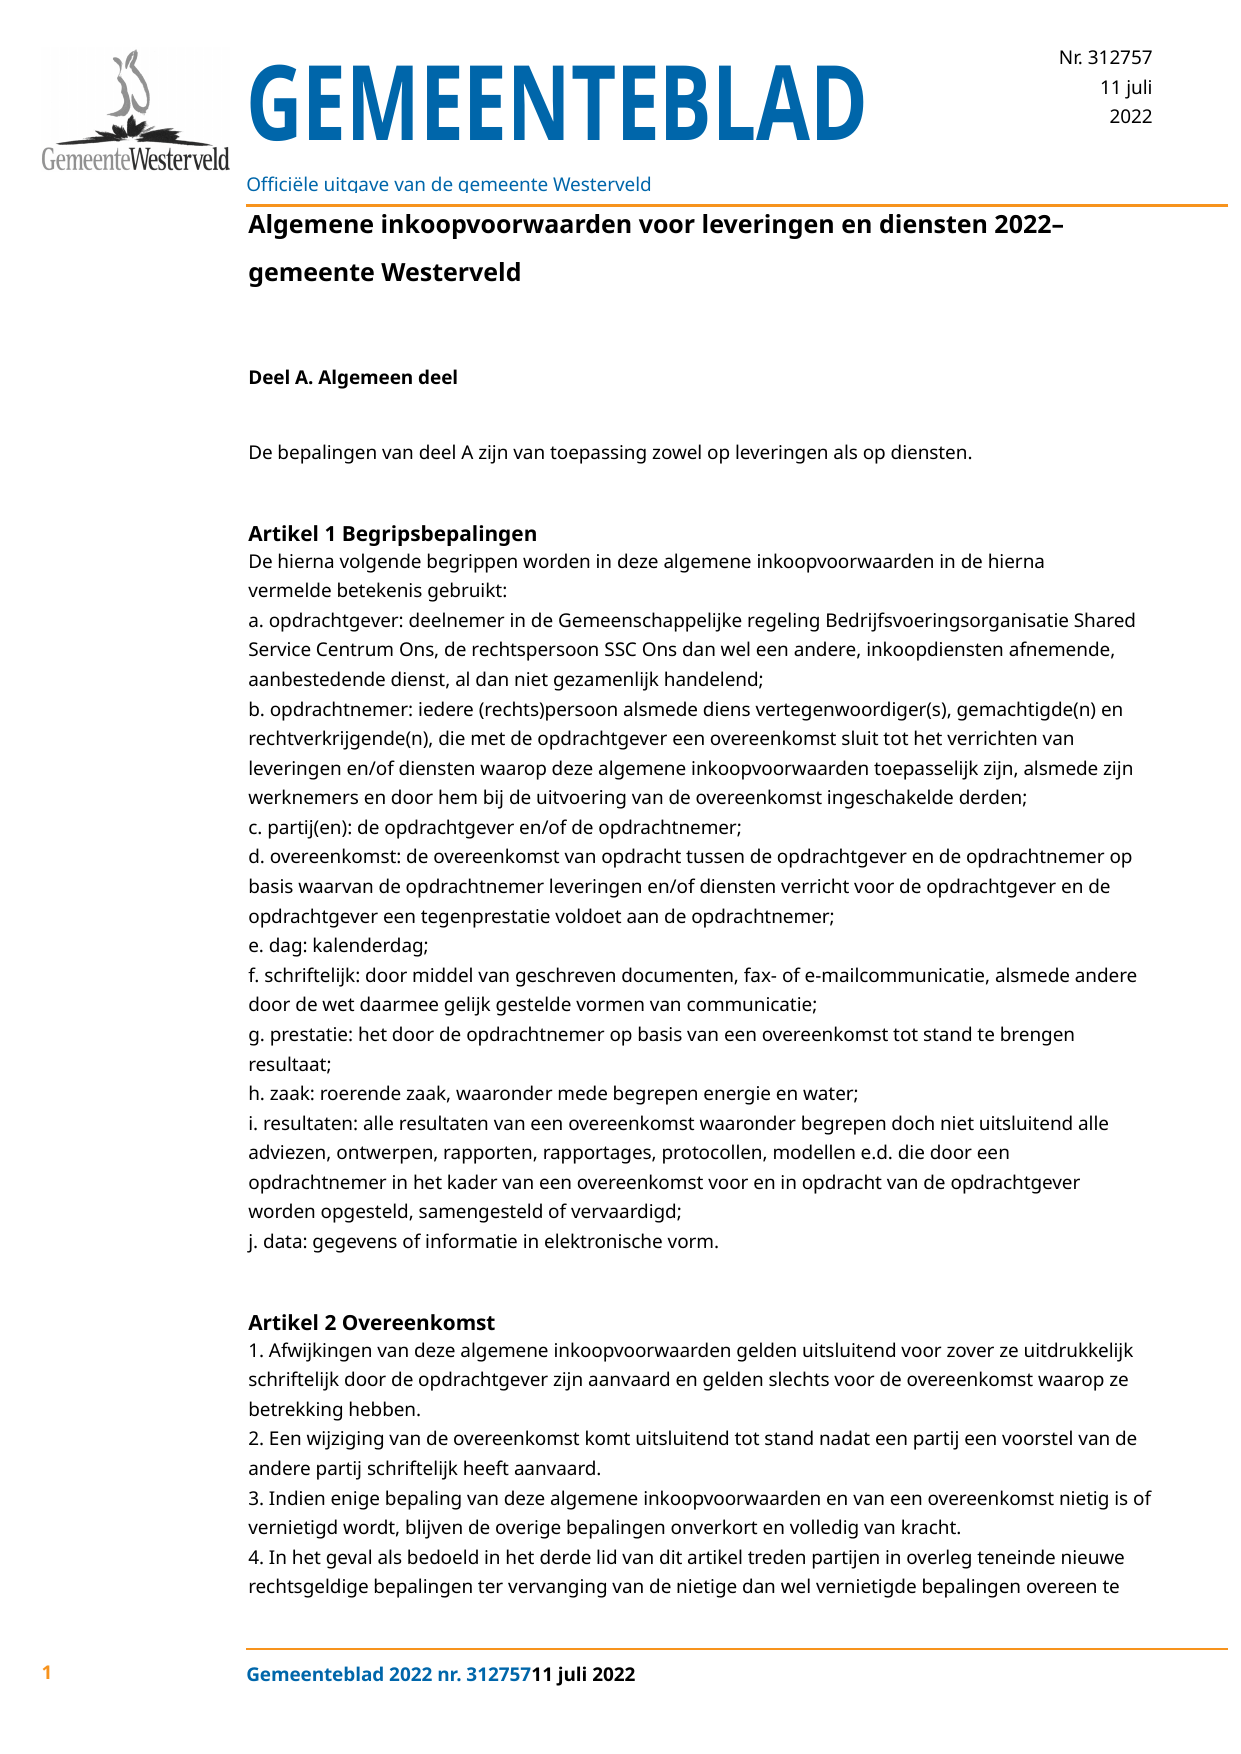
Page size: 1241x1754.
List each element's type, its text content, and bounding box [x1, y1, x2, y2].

text a. opdrachtgever: deelnemer in de Gemeenschappelijke regeling Bedrijfsvoeringsorganisatie Shared Service Centrum Ons, de rechtspersoon SSC Ons dan wel een andere, inkoopdiensten afnemende, aanbestedende dienst, al dan niet gezamenlijk handelend; [248, 607, 1152, 692]
text 4. In het geval als bedoeld in het derde lid van dit artikel treden partijen in overleg teneinde nieuwe rechtsgeldige bepalingen ter vervanging van de nietige dan wel vernietigde bepalingen overeen te [248, 1544, 1152, 1599]
text h. zaak: roerende zaak, waaronder mede begrepen energie en water; [248, 1080, 1152, 1106]
picture [41, 47, 231, 172]
text e. dag: kalenderdag; [248, 932, 1152, 958]
text De hierna volgende begrippen worden in deze algemene inkoopvoorwaarden in de hierna [248, 548, 1152, 574]
text 2. Een wijziging van de overeenkomst komt uitsluitend tot stand nadat een partij een voorstel van de andere partij schriftelijk heeft aanvaard. [248, 1426, 1152, 1481]
text 3. Indien enige bepaling van deze algemene inkoopvoorwaarden en van een overeenkomst nietig is of vernietigd wordt, blijven de overige bepalingen onverkort en volledig van kracht. [248, 1485, 1152, 1540]
text c. partij(en): de opdrachtgever en/of de opdrachtnemer; [248, 814, 1152, 840]
text Algemene inkoopvoorwaarden voor leveringen en diensten 2022–gemeente Westerveld [248, 207, 1152, 288]
text j. data: gegevens of informatie in elektronische vorm. [248, 1228, 1152, 1254]
text De bepalingen van deel A zijn van toepassing zowel op leveringen als op diensten. [248, 439, 1152, 465]
text Deel A. Algemeen deel [248, 364, 1152, 390]
text g. prestatie: het door de opdrachtnemer op basis van een overeenkomst tot stand te brengen resultaat; [248, 1021, 1152, 1077]
text Artikel 2 Overeenkomst [248, 1308, 1152, 1337]
text i. resultaten: alle resultaten van een overeenkomst waaronder begrepen doch niet uitsluitend alle adviezen, ontwerpen, rapporten, rapportages, protocollen, modellen e.d. die door een opdrachtnemer in het kader van een overeenkomst voor en in opdracht van de opdrachtgever worden opgesteld, samengesteld of vervaardigd; [248, 1110, 1152, 1224]
text b. opdrachtnemer: iedere (rechts)persoon alsmede diens vertegenwoordiger(s), gemachtigde(n) en rechtverkrijgende(n), die met de opdrachtgever een overeenkomst sluit tot het verrichten van leveringen en/of diensten waarop deze algemene inkoopvoorwaarden toepasselijk zijn, alsmede zijn werknemers en door hem bij de uitvoering van de overeenkomst ingeschakelde derden; [248, 696, 1152, 810]
text Artikel 1 Begripsbepalingen [248, 519, 1152, 548]
text 1. Afwijkingen van deze algemene inkoopvoorwaarden gelden uitsluitend voor zover ze uitdrukkelijk schriftelijk door de opdrachtgever zijn aanvaard en gelden slechts voor de overeenkomst waarop ze betrekking hebben. [248, 1337, 1152, 1422]
text d. overeenkomst: de overeenkomst van opdracht tussen de opdrachtgever en de opdrachtnemer op basis waarvan de opdrachtnemer leveringen en/of diensten verricht voor de opdrachtgever en de opdrachtgever een tegenprestatie voldoet aan de opdrachtnemer; [248, 844, 1152, 929]
text f. schriftelijk: door middel van geschreven documenten, fax- of e-mailcommunicatie, alsmede andere door de wet daarmee gelijk gestelde vormen van communicatie; [248, 962, 1152, 1017]
text vermelde betekenis gebruikt: [248, 577, 1152, 603]
